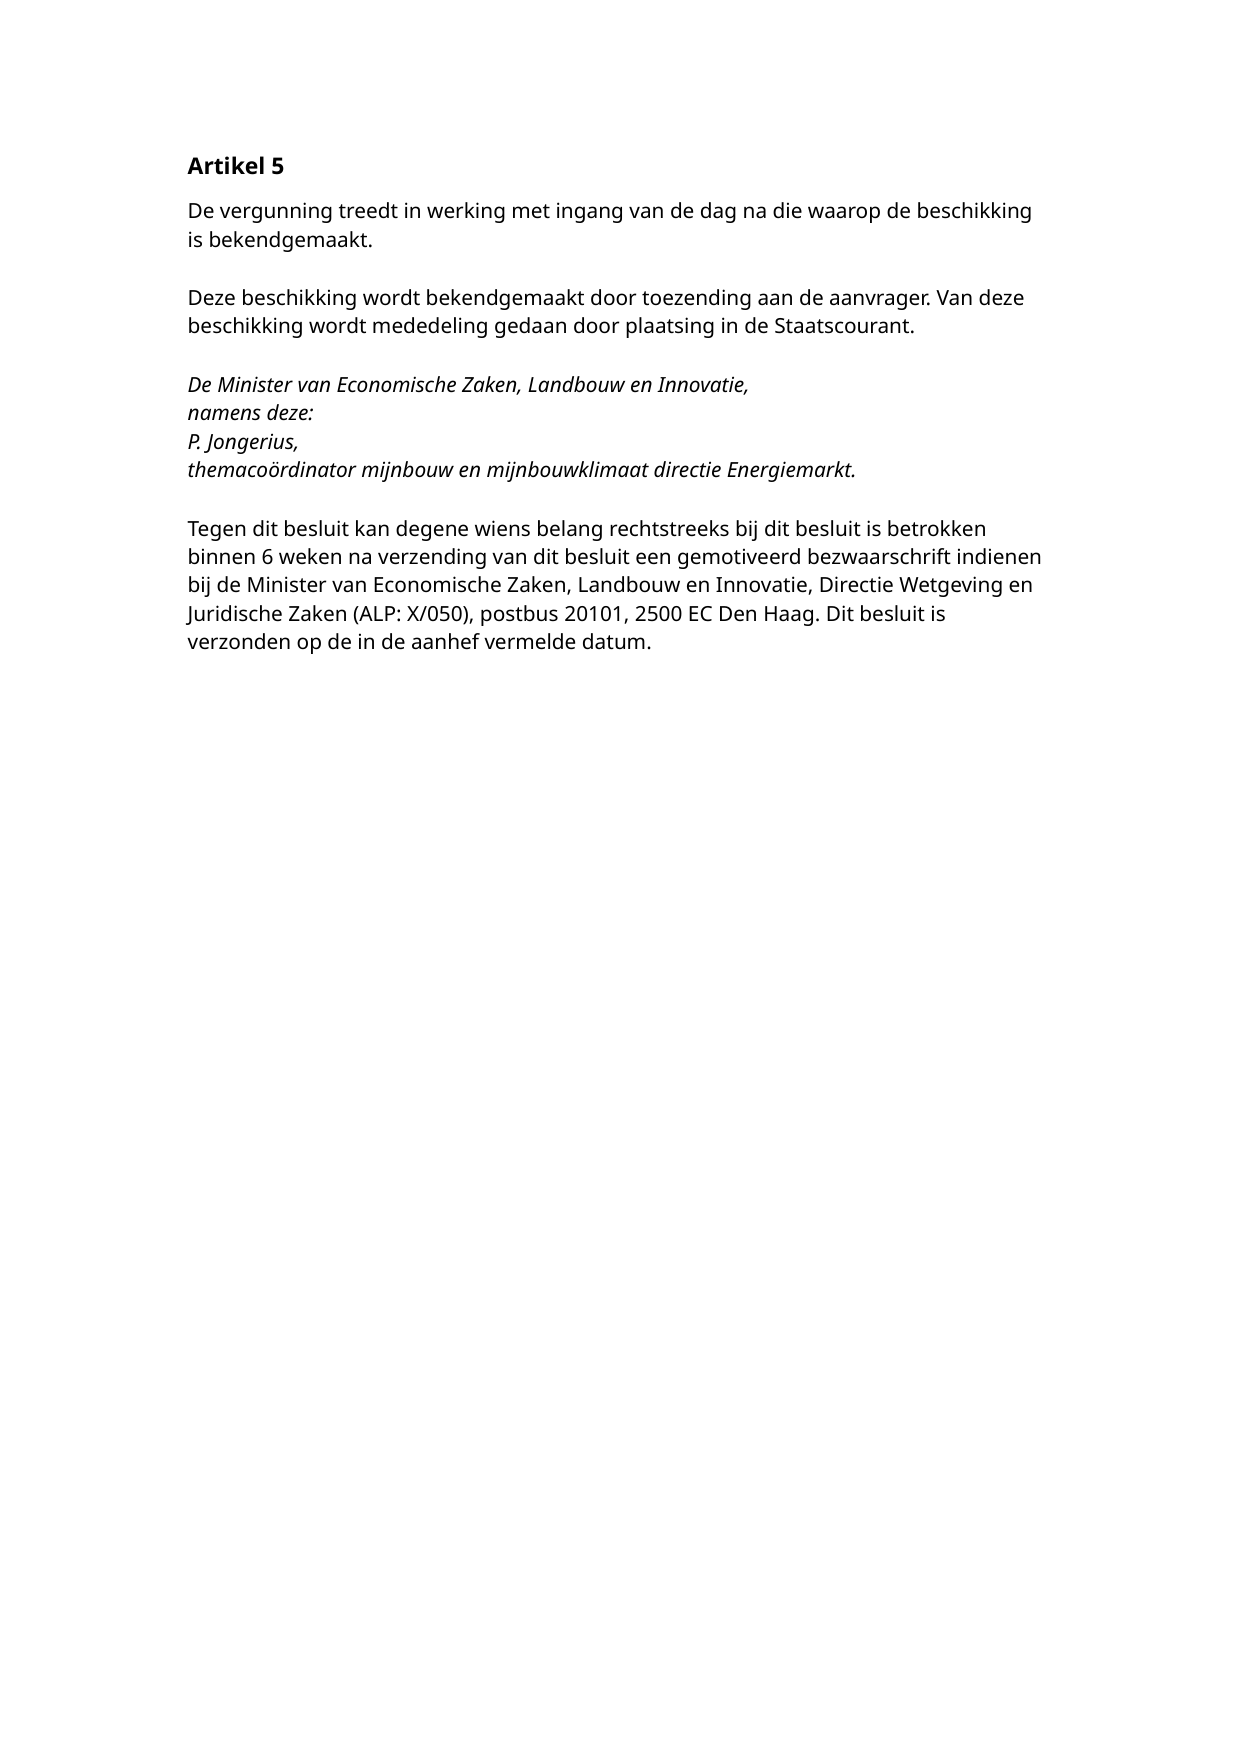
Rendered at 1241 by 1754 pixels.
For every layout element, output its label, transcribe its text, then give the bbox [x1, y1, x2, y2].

text De vergunning treedt in werking met ingang van de dag na die waarop de beschikking is bekendgemaakt. [187, 196, 1053, 253]
text Deze beschikking wordt bekendgemaakt door toezending aan de aanvrager. Van deze beschikking wordt mededeling gedaan door plaatsing in de Staatscourant. [187, 283, 1053, 340]
text P. Jongerius, [187, 427, 1053, 455]
text namens deze: [187, 398, 1053, 427]
subtitle Artikel 5 [187, 150, 1053, 181]
text De Minister van Economische Zaken, Landbouw en Innovatie, [187, 370, 1053, 398]
text themacoördinator mijnbouw en mijnbouwklimaat directie Energiemarkt. [187, 455, 1053, 484]
text Tegen dit besluit kan degene wiens belang rechtstreeks bij dit besluit is betrokken binnen 6 weken na verzending van dit besluit een gemotiveerd bezwaarschrift indienen bij de Minister van Economische Zaken, Landbouw en Innovatie, Directie Wetgeving en Juridische Zaken (ALP: X/050), postbus 20101, 2500 EC Den Haag. Dit besluit is verzonden op de in de aanhef vermelde datum. [187, 514, 1053, 656]
